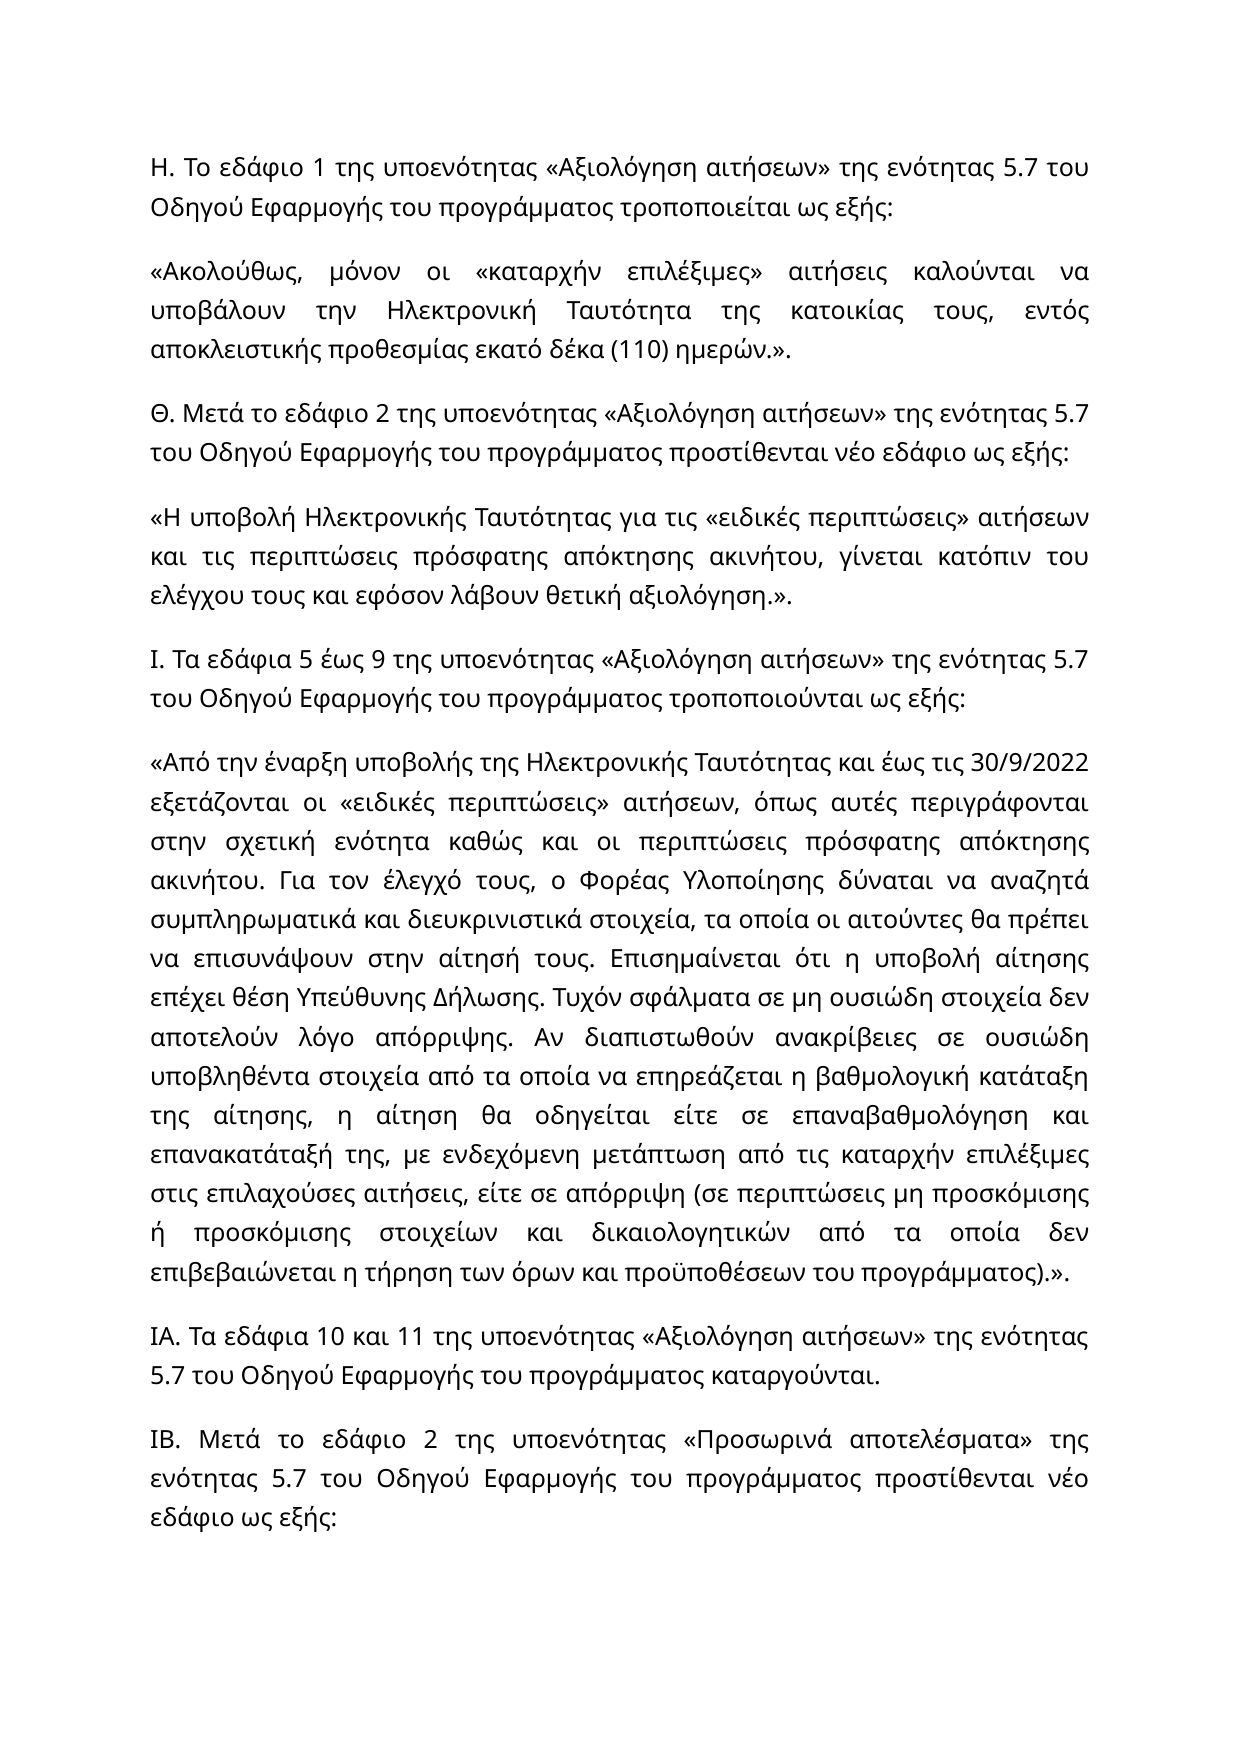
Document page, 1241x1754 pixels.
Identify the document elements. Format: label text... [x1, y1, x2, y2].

text ΙΑ. Τα εδάφια 10 και 11 της υποενότητας «Αξιολόγηση αιτήσεων» της ενότητας 5.7 του Οδηγού Εφαρμογής του προγράμματος καταργούνται. [150, 1318, 1090, 1392]
text Ι. Τα εδάφια 5 έως 9 της υποενότητας «Αξιολόγηση αιτήσεων» της ενότητας 5.7 του Οδηγού Εφαρμογής του προγράμματος τροποποιούνται ως εξής: [150, 642, 1090, 715]
text ΙΒ. Μετά το εδάφιο 2 της υποενότητας «Προσωρινά αποτελέσματα» της ενότητας 5.7 του Οδηγού Εφαρμογής του προγράμματος προστίθενται νέο εδάφιο ως εξής: [150, 1422, 1090, 1534]
text «Από την έναρξη υποβολής της Ηλεκτρονικής Ταυτότητας και έως τις 30/9/2022 εξετάζονται οι «ειδικές περιπτώσεις» αιτήσεων, όπως αυτές περιγράφονται στην σχετική ενότητα καθώς και οι περιπτώσεις πρόσφατης απόκτησης ακινήτου. Για τον έλεγχό τους, ο Φορέας Υλοποίησης δύναται να αναζητά συμπληρωματικά και διευκρινιστικά στοιχεία, τα οποία οι αιτούντες θα πρέπει να επισυνάψουν στην αίτησή τους. Επισημαίνεται ότι η υποβολή αίτησης επέχει θέση Υπεύθυνης Δήλωσης. Τυχόν σφάλματα σε μη ουσιώδη στοιχεία δεν αποτελούν λόγο απόρριψης. Αν διαπιστωθούν ανακρίβειες σε ουσιώδη υποβληθέντα στοιχεία από τα οποία να επηρεάζεται η βαθμολογική κατάταξη της αίτησης, η αίτηση θα οδηγείται είτε σε επαναβαθμολόγηση και επανακατάταξή της, με ενδεχόμενη μετάπτωση από τις καταρχήν επιλέξιμες στις επιλαχούσες αιτήσεις, είτε σε απόρριψη (σε περιπτώσεις μη προσκόμισης ή προσκόμισης στοιχείων και δικαιολογητικών από τα οποία δεν επιβεβαιώνεται η τήρηση των όρων και προϋποθέσεων του προγράμματος).». [150, 745, 1090, 1288]
text Η. Το εδάφιο 1 της υποενότητας «Αξιολόγηση αιτήσεων» της ενότητας 5.7 του Οδηγού Εφαρμογής του προγράμματος τροποποιείται ως εξής: [150, 150, 1090, 223]
text Θ. Μετά το εδάφιο 2 της υποενότητας «Αξιολόγηση αιτήσεων» της ενότητας 5.7 του Οδηγού Εφαρμογής του προγράμματος προστίθενται νέο εδάφιο ως εξής: [150, 396, 1090, 469]
text «Η υποβολή Ηλεκτρονικής Ταυτότητας για τις «ειδικές περιπτώσεις» αιτήσεων και τις περιπτώσεις πρόσφατης απόκτησης ακινήτου, γίνεται κατόπιν του ελέγχου τους και εφόσον λάβουν θετική αξιολόγηση.». [150, 499, 1090, 612]
text «Ακολούθως, μόνον οι «καταρχήν επιλέξιμες» αιτήσεις καλούνται να υποβάλουν την Ηλεκτρονική Ταυτότητα της κατοικίας τους, εντός αποκλειστικής προθεσμίας εκατό δέκα (110) ημερών.». [150, 253, 1090, 366]
